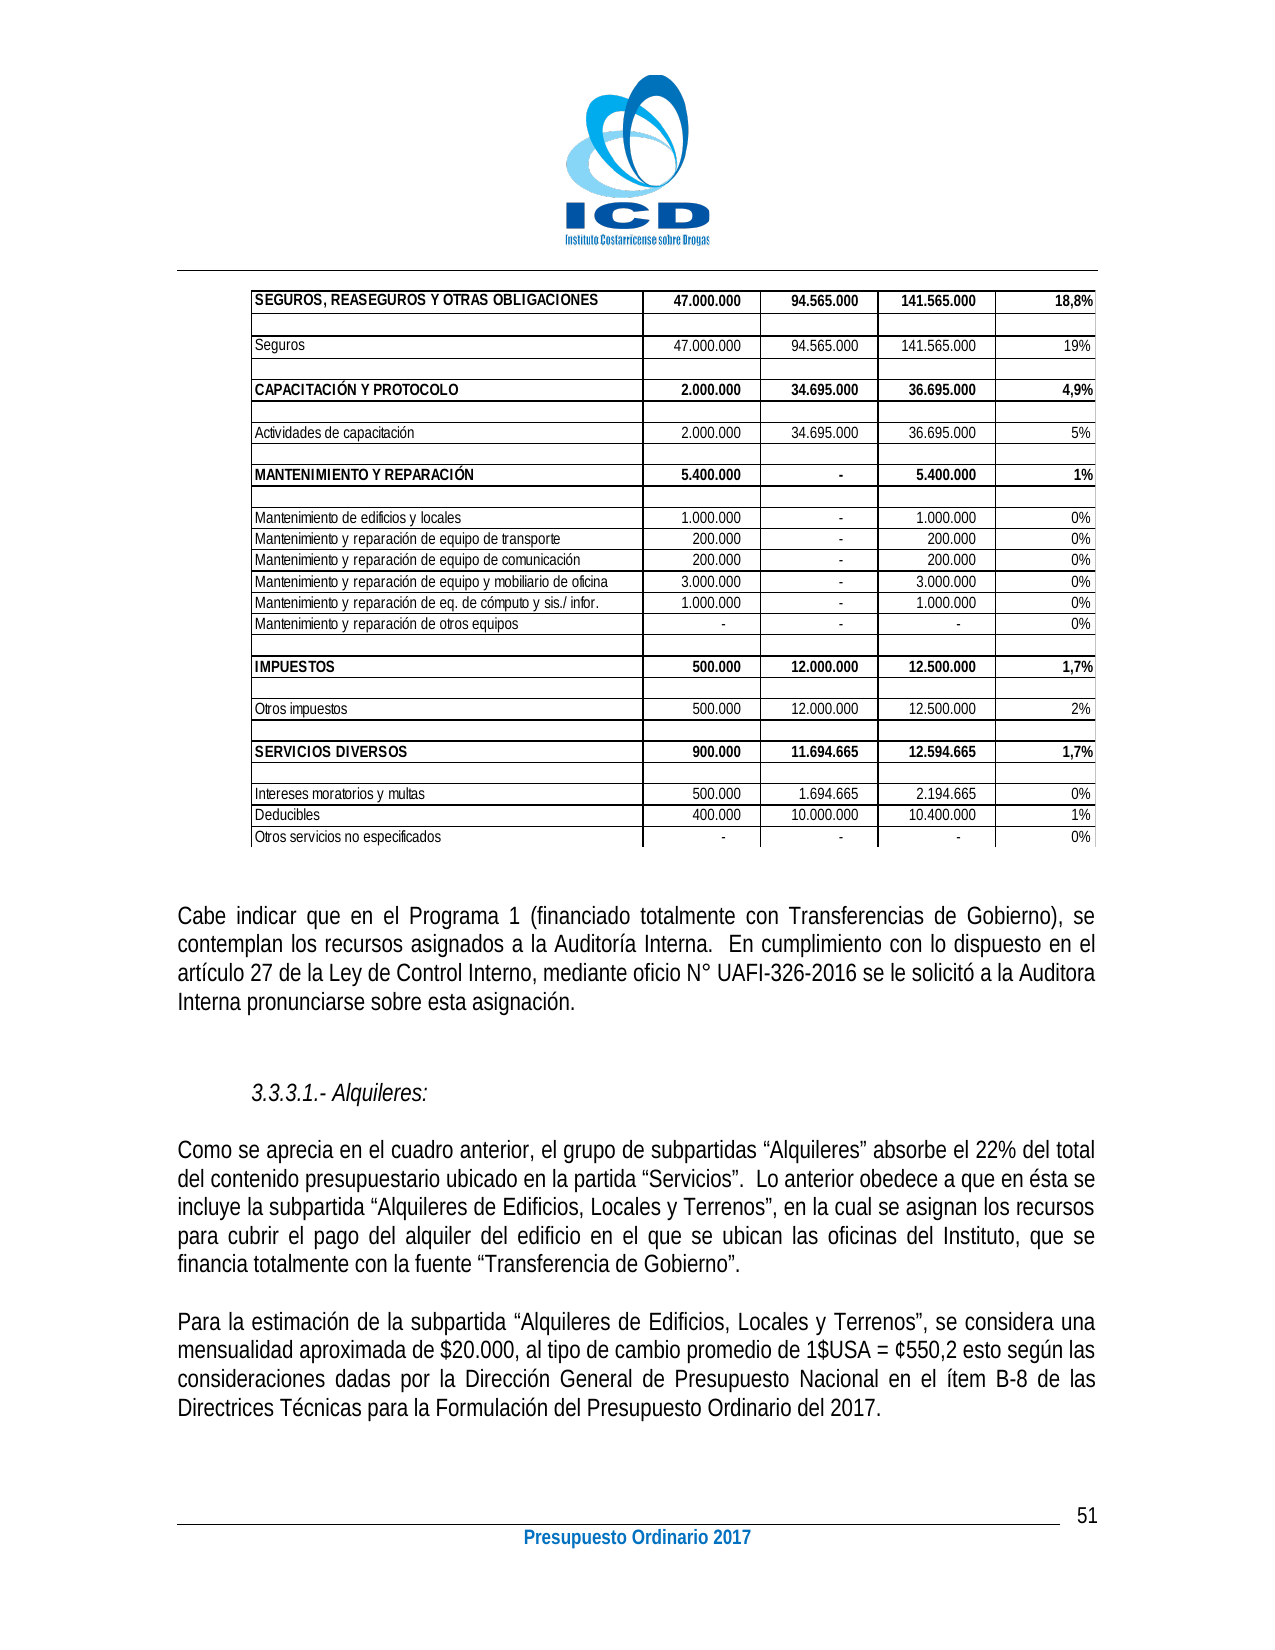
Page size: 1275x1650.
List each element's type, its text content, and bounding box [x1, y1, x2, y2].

text Cabe indicar que en el Programa 1 (financiado totalmente con Transferencias de Gobierno), se contemplan los recursos asignados a la Auditoría Interna. En cumplimiento con lo dispuesto en el artículo 27 de la Ley de Control Interno, mediante oficio N° UAFI-326-2016 se le solicitó a la Auditora Interna pronunciarse sobre esta asignación. [177, 901, 1098, 1015]
text Como se aprecia en el cuadro anterior, el grupo de subpartidas “Alquileres” absorbe el 22% del total del contenido presupuestario ubicado en la partida “Servicios”. Lo anterior obedece a que en ésta se incluye la subpartida “Alquileres de Edificios, Locales y Terrenos”, en la cual se asignan los recursos para cubrir el pago del alquiler del edificio en el que se ubican las oficinas del Instituto, que se financia totalmente con la fuente “Transferencia de Gobierno”. [177, 1135, 1098, 1278]
text 3.3.3.1.- Alquileres: [251, 1078, 1098, 1106]
text Para la estimación de la subpartida “Alquileres de Edificios, Locales y Terrenos”, se considera una mensualidad aproximada de $20.000, al tipo de cambio promedio de 1$USA = ¢550,2 esto según las consideraciones dadas por la Dirección General de Presupuesto Nacional en el ítem B-8 de las Directrices Técnicas para la Formulación del Presupuesto Ordinario del 2017. [177, 1307, 1098, 1421]
